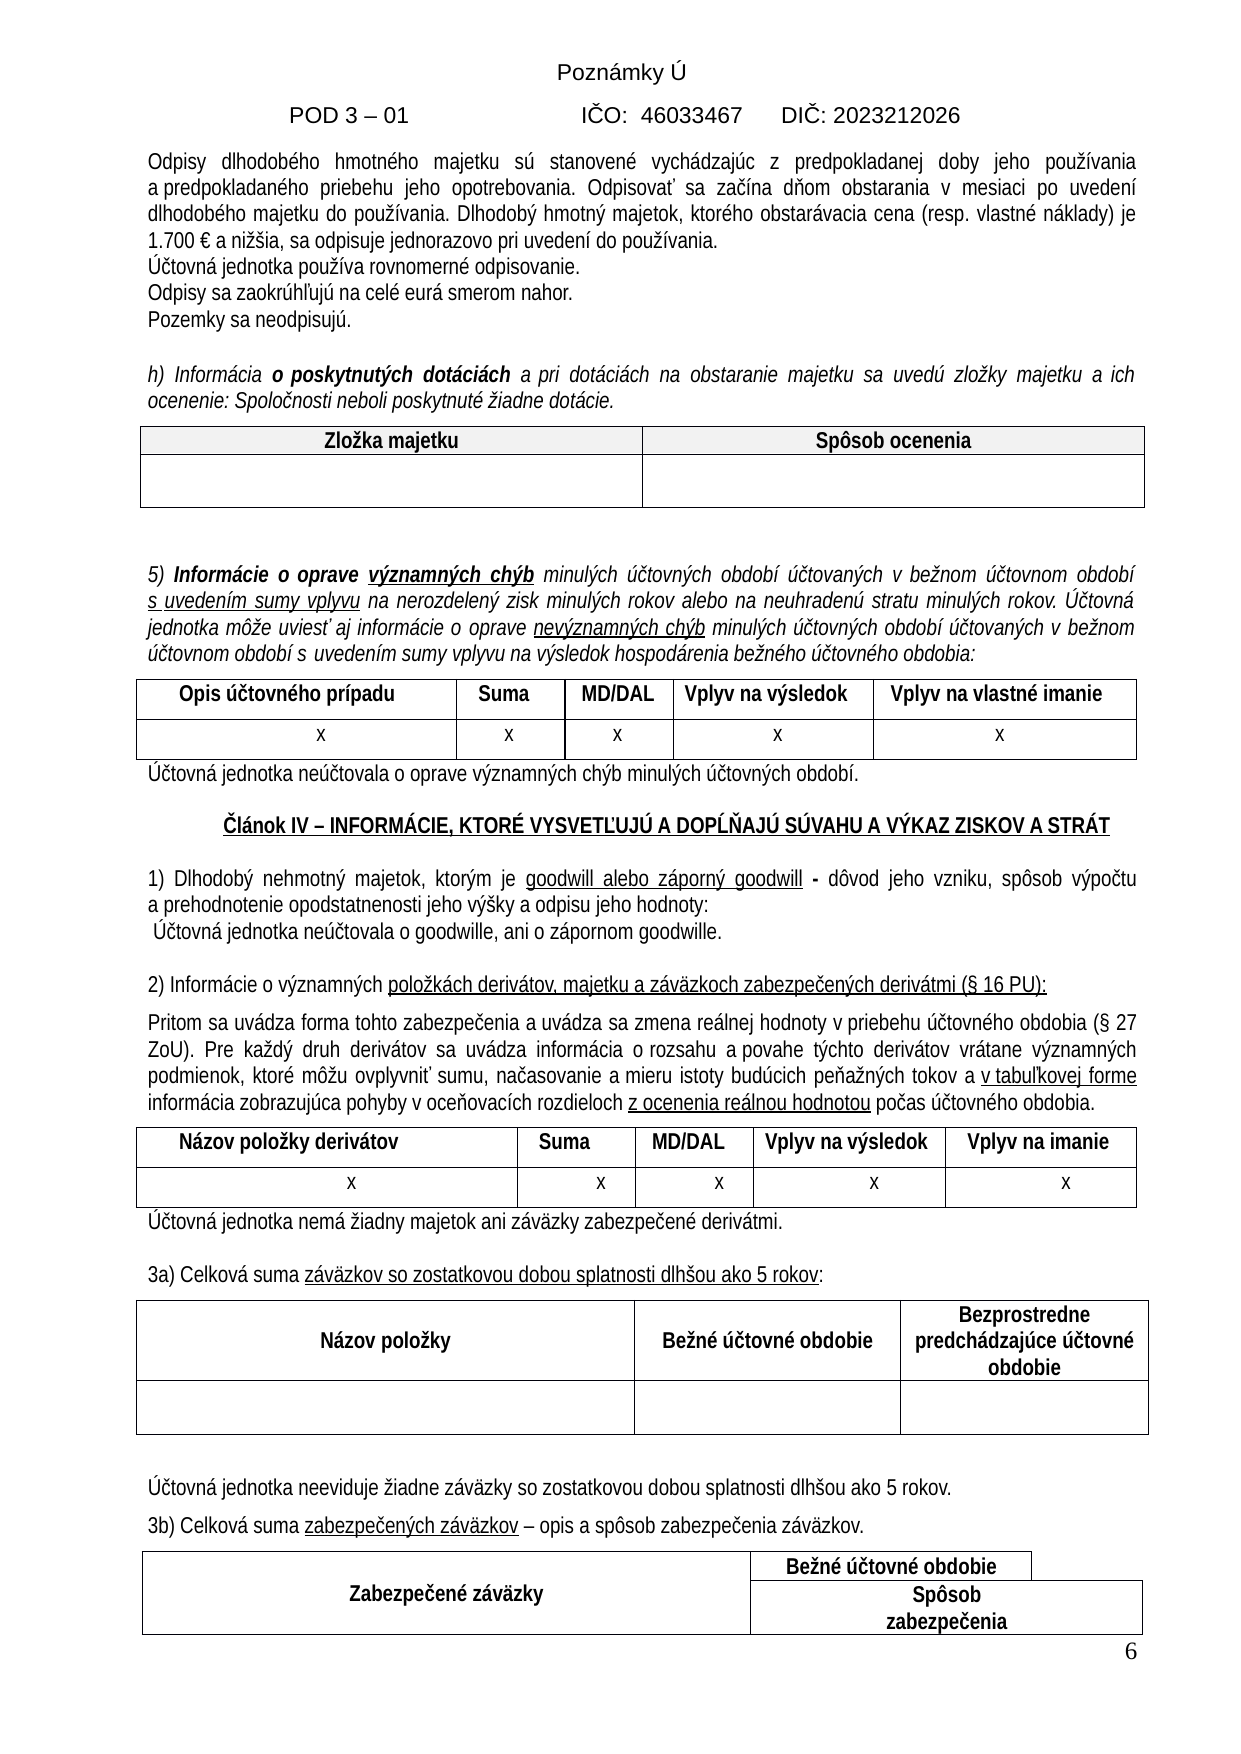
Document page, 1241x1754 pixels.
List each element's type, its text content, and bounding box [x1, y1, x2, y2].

table_cell x [457, 720, 564, 759]
table_cell [635, 1381, 900, 1433]
table_header Zložka majetku [141, 427, 642, 453]
text Článok IV – INFORMÁCIE, KTORÉ VYSVETĽUJÚ A DOPĹŇAJÚ SÚVAHU A VÝKAZ ZISKOV A STRÁT [148, 812, 1186, 839]
text 1) Dlhodobý nehmotný majetok, ktorým je goodwill alebo záporný goodwill - dôvod jeho vzniku, spôsob výpočtu a prehodnotenie opodstatnenosti jeho výšky a odpisu jeho hodnoty: [148, 865, 1137, 918]
text Odpisy sa zaokrúhľujú na celé eurá smerom nahor. [148, 279, 1137, 306]
text 3b) Celková suma zabezpečených záväzkov – opis a spôsob zabezpečenia záväzkov. [148, 1512, 1152, 1539]
table_cell x [518, 1168, 635, 1207]
table_header Opis účtovného prípadu [137, 680, 456, 719]
table_header Zabezpečené záväzky [143, 1552, 750, 1634]
table_header [1032, 1551, 1142, 1580]
table_cell x [137, 720, 456, 759]
table_cell [901, 1381, 1148, 1433]
text h) Informácia o poskytnutých dotáciách a pri dotáciách na obstaranie majetku sa uvedú zložky majetku a ich ocenenie: Spoločnosti neboli poskytnuté žiadne dotácie. [148, 361, 1137, 413]
table_cell x [754, 1168, 945, 1207]
table_cell [141, 455, 642, 507]
text Pozemky sa neodpisujú. [148, 306, 1137, 332]
table_header Vplyv na vlastné imanie [874, 680, 1136, 719]
table_header Suma [457, 680, 564, 719]
table_header Názov položky derivátov [137, 1128, 517, 1167]
table_cell x [874, 720, 1136, 759]
text Odpisy dlhodobého hmotného majetku sú stanovené vychádzajúc z predpokladanej doby jeho používania a predpokladaného priebehu jeho opotrebovania. Odpisovať sa začína dňom obstarania v mesiaci po uvedení dlhodobého majetku do používania. Dlhodobý hmotný majetok, ktorého obstarávacia cena (resp. vlastné náklady) je 1.700 € a nižšia, sa odpisuje jednorazovo pri uvedení do používania. [148, 148, 1137, 253]
text Účtovná jednotka neúčtovala o oprave významných chýb minulých účtovných období. [148, 760, 1186, 786]
table_header Bezprostredne predchádzajúce účtovné obdobie [901, 1301, 1148, 1380]
table_header MD/DAL [566, 680, 673, 719]
text Pritom sa uvádza forma tohto zabezpečenia a uvádza sa zmena reálnej hodnoty v priebehu účtovného obdobia (§ 27 ZoU). Pre každý druh derivátov sa uvádza informácia o rozsahu a povahe týchto derivátov vrátane významných podmienok, ktoré môžu ovplyvniť sumu, načasovanie a mieru istoty budúcich peňažných tokov a v tabuľkovej forme informácia zobrazujúca pohyby v oceňovacích rozdieloch z ocenenia reálnou hodnotou počas účtovného obdobia. [148, 1009, 1137, 1115]
table_header Bežné účtovné obdobie [635, 1301, 900, 1380]
table_header Suma [518, 1128, 635, 1167]
table_header Bežné účtovné obdobie [751, 1552, 1031, 1580]
text Účtovná jednotka neúčtovala o goodwille, ani o zápornom goodwille. [148, 918, 1137, 944]
table_header Spôsob ocenenia [643, 427, 1144, 453]
text 3a) Celková suma záväzkov so zostatkovou dobou splatnosti dlhšou ako 5 rokov: [148, 1261, 1152, 1287]
text Účtovná jednotka používa rovnomerné odpisovanie. [148, 253, 1137, 279]
table_header Vplyv na imanie [946, 1128, 1136, 1167]
table_cell x [566, 720, 673, 759]
table_header Názov položky [137, 1301, 634, 1380]
table_cell [643, 455, 1144, 507]
table_cell x [946, 1168, 1136, 1207]
text 5) Informácie o oprave významných chýb minulých účtovných období účtovaných v bežnom účtovnom období s uvedením sumy vplyvu na nerozdelený zisk minulých rokov alebo na neuhradenú stratu minulých rokov. Účtovná jednotka môže uviesť aj informácie o oprave nevýznamných chýb minulých účtovných období účtovaných v bežnom účtovnom období s uvedením sumy vplyvu na výsledok hospodárenia bežného účtovného obdobia: [148, 561, 1137, 666]
table_cell [137, 1381, 634, 1433]
table_cell x [674, 720, 873, 759]
text Účtovná jednotka neeviduje žiadne záväzky so zostatkovou dobou splatnosti dlhšou ako 5 rokov. [148, 1473, 1152, 1500]
table_header Vplyv na výsledok [754, 1128, 945, 1167]
table_header MD/DAL [636, 1128, 753, 1167]
table_cell x [636, 1168, 753, 1207]
table_header Vplyv na výsledok [674, 680, 873, 719]
text Účtovná jednotka nemá žiadny majetok ani záväzky zabezpečené derivátmi. [148, 1208, 1137, 1234]
table_cell x [137, 1168, 517, 1207]
table_cell Spôsob zabezpečenia [751, 1581, 1142, 1634]
text 2) Informácie o významných položkách derivátov, majetku a záväzkoch zabezpečených derivátmi (§ 16 PU): [148, 971, 1137, 997]
